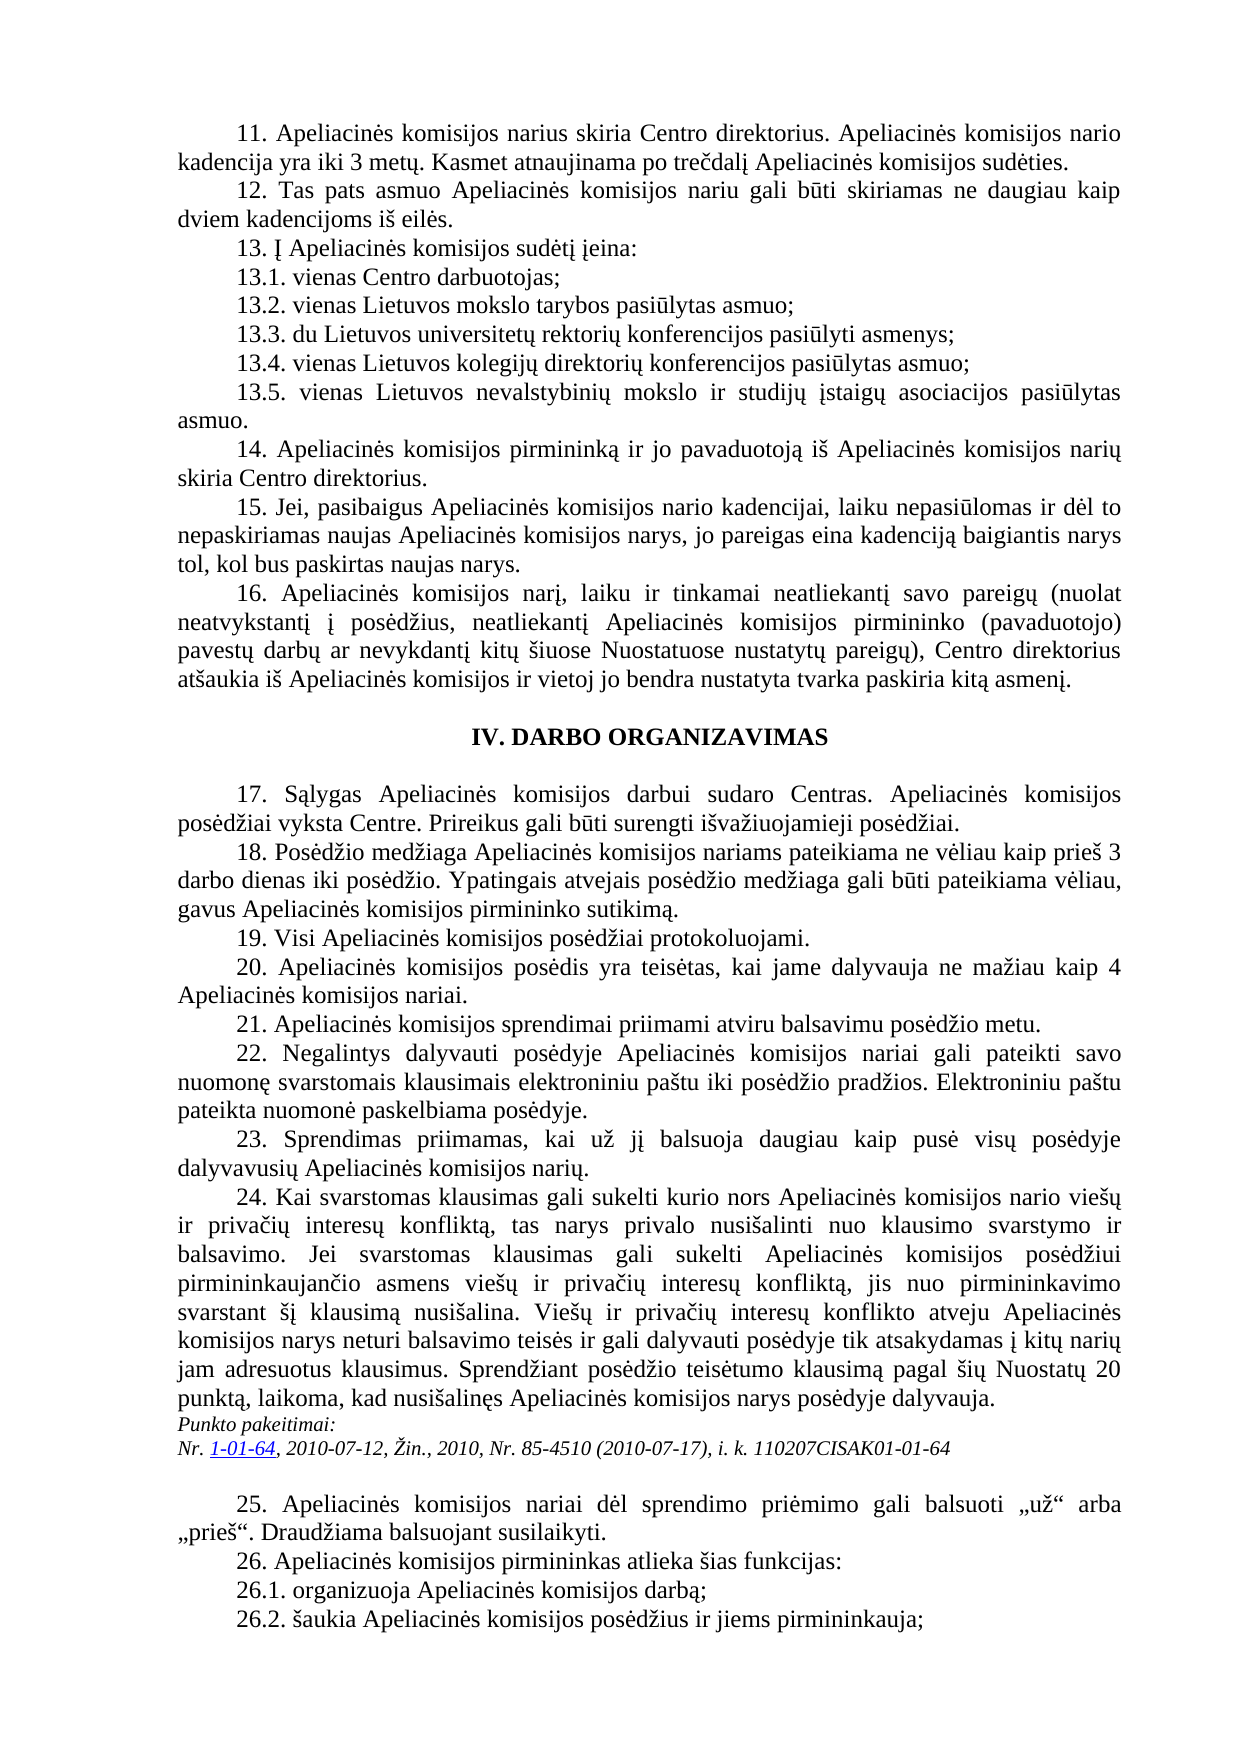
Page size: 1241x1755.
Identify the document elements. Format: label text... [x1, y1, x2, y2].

text Punkto pakeitimai: [177, 1412, 1122, 1436]
text 13.5. vienas Lietuvos nevalstybinių mokslo ir studijų įstaigų asociacijos pasiūlytas asmuo. [177, 377, 1122, 434]
text 14. Apeliacinės komisijos pirmininką ir jo pavaduotoją iš Apeliacinės komisijos narių skiria Centro direktorius. [177, 434, 1122, 492]
text 26. Apeliacinės komisijos pirmininkas atlieka šias funkcijas: [177, 1546, 1122, 1575]
text 25. Apeliacinės komisijos nariai dėl sprendimo priėmimo gali balsuoti „už“ arba „prieš“. Draudžiama balsuojant susilaikyti. [177, 1489, 1122, 1546]
text 11. Apeliacinės komisijos narius skiria Centro direktorius. Apeliacinės komisijos nario kadencija yra iki 3 metų. Kasmet atnaujinama po trečdalį Apeliacinės komisijos sudėties. [177, 118, 1122, 176]
text 13.1. vienas Centro darbuotojas; [177, 262, 1122, 291]
text 13.2. vienas Lietuvos mokslo tarybos pasiūlytas asmuo; [177, 291, 1122, 319]
text 13. Į Apeliacinės komisijos sudėtį įeina: [177, 233, 1122, 262]
text 24. Kai svarstomas klausimas gali sukelti kurio nors Apeliacinės komisijos nario viešų ir privačių interesų konfliktą, tas narys privalo nusišalinti nuo klausimo svarstymo ir balsavimo. Jei svarstomas klausimas gali sukelti Apeliacinės komisijos posėdžiui pirmininkaujančio asmens viešų ir privačių interesų konfliktą, jis nuo pirmininkavimo svarstant šį klausimą nusišalina. Viešų ir privačių interesų konflikto atveju Apeliacinės komisijos narys neturi balsavimo teisės ir gali dalyvauti posėdyje tik atsakydamas į kitų narių jam adresuotus klausimus. Sprendžiant posėdžio teisėtumo klausimą pagal šių Nuostatų 20 punktą, laikoma, kad nusišalinęs Apeliacinės komisijos narys posėdyje dalyvauja. [177, 1182, 1122, 1412]
text 23. Sprendimas priimamas, kai už jį balsuoja daugiau kaip pusė visų posėdyje dalyvavusių Apeliacinės komisijos narių. [177, 1124, 1122, 1182]
text 26.1. organizuoja Apeliacinės komisijos darbą; [177, 1575, 1122, 1604]
text 15. Jei, pasibaigus Apeliacinės komisijos nario kadencijai, laiku nepasiūlomas ir dėl to nepaskiriamas naujas Apeliacinės komisijos narys, jo pareigas eina kadenciją baigiantis narys tol, kol bus paskirtas naujas narys. [177, 492, 1122, 578]
text 16. Apeliacinės komisijos narį, laiku ir tinkamai neatliekantį savo pareigų (nuolat neatvykstantį į posėdžius, neatliekantį Apeliacinės komisijos pirmininko (pavaduotojo) pavestų darbų ar nevykdantį kitų šiuose Nuostatuose nustatytų pareigų), Centro direktorius atšaukia iš Apeliacinės komisijos ir vietoj jo bendra nustatyta tvarka paskiria kitą asmenį. [177, 578, 1122, 693]
text IV. DARBO ORGANIZAVIMAS [177, 722, 1122, 751]
text 22. Negalintys dalyvauti posėdyje Apeliacinės komisijos nariai gali pateikti savo nuomonę svarstomais klausimais elektroniniu paštu iki posėdžio pradžios. Elektroniniu paštu pateikta nuomonė paskelbiama posėdyje. [177, 1038, 1122, 1124]
text 17. Sąlygas Apeliacinės komisijos darbui sudaro Centras. Apeliacinės komisijos posėdžiai vyksta Centre. Prireikus gali būti surengti išvažiuojamieji posėdžiai. [177, 779, 1122, 837]
text 21. Apeliacinės komisijos sprendimai priimami atviru balsavimu posėdžio metu. [177, 1009, 1122, 1038]
text 12. Tas pats asmuo Apeliacinės komisijos nariu gali būti skiriamas ne daugiau kaip dviem kadencijoms iš eilės. [177, 176, 1122, 233]
text 19. Visi Apeliacinės komisijos posėdžiai protokoluojami. [177, 923, 1122, 952]
text 20. Apeliacinės komisijos posėdis yra teisėtas, kai jame dalyvauja ne mažiau kaip 4 Apeliacinės komisijos nariai. [177, 952, 1122, 1009]
text 26.2. šaukia Apeliacinės komisijos posėdžius ir jiems pirmininkauja; [177, 1604, 1122, 1632]
text 13.3. du Lietuvos universitetų rektorių konferencijos pasiūlyti asmenys; [177, 319, 1122, 348]
text Nr. 1-01-64, 2010-07-12, Žin., 2010, Nr. 85-4510 (2010-07-17), i. k. 110207CISAK01-01-64 [177, 1436, 1122, 1460]
text 13.4. vienas Lietuvos kolegijų direktorių konferencijos pasiūlytas asmuo; [177, 348, 1122, 377]
text 18. Posėdžio medžiaga Apeliacinės komisijos nariams pateikiama ne vėliau kaip prieš 3 darbo dienas iki posėdžio. Ypatingais atvejais posėdžio medžiaga gali būti pateikiama vėliau, gavus Apeliacinės komisijos pirmininko sutikimą. [177, 837, 1122, 923]
